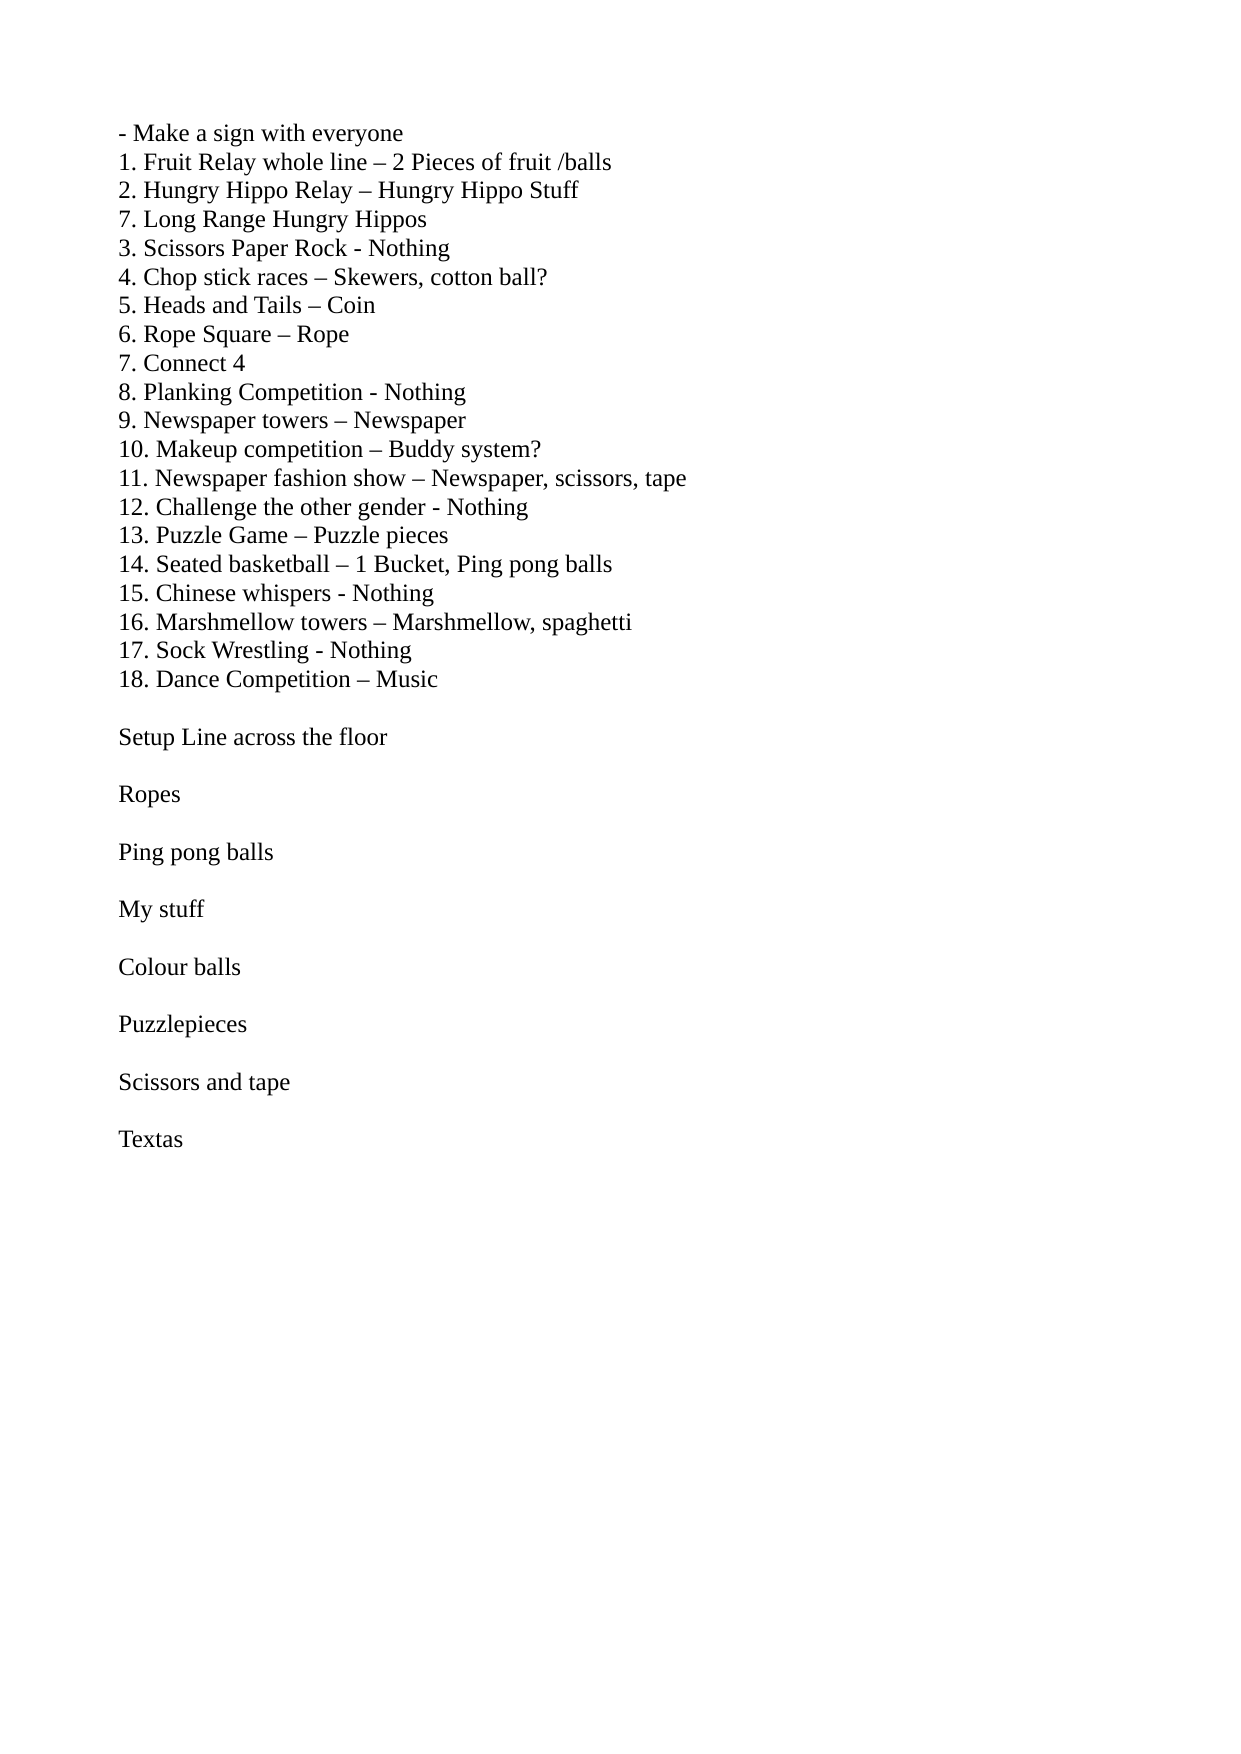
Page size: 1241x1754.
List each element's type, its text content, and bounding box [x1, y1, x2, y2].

text Ropes [118, 779, 1122, 808]
text 9. Newspaper towers – Newspaper [118, 406, 1122, 434]
text 3. Scissors Paper Rock - Nothing [118, 233, 1122, 262]
text Setup Line across the floor [118, 722, 1122, 751]
text 5. Heads and Tails – Coin [118, 291, 1122, 319]
text 10. Makeup competition – Buddy system? [118, 434, 1122, 463]
text Ping pong balls [118, 837, 1122, 866]
text Puzzlepieces [118, 1009, 1122, 1038]
text 4. Chop stick races – Skewers, cotton ball? [118, 262, 1122, 291]
text 12. Challenge the other gender - Nothing [118, 492, 1122, 521]
text 17. Sock Wrestling - Nothing [118, 636, 1122, 664]
text Scissors and tape [118, 1067, 1122, 1096]
text My stuff [118, 894, 1122, 923]
text 1. Fruit Relay whole line – 2 Pieces of fruit /balls [118, 147, 1122, 176]
text 7. Long Range Hungry Hippos [118, 204, 1122, 233]
text 16. Marshmellow towers – Marshmellow, spaghetti [118, 607, 1122, 636]
text - Make a sign with everyone [118, 118, 1122, 147]
text 15. Chinese whispers - Nothing [118, 578, 1122, 607]
text 7. Connect 4 [118, 348, 1122, 377]
text 18. Dance Competition – Music [118, 664, 1122, 693]
text 2. Hungry Hippo Relay – Hungry Hippo Stuff [118, 176, 1122, 204]
text 8. Planking Competition - Nothing [118, 377, 1122, 406]
text 13. Puzzle Game – Puzzle pieces [118, 521, 1122, 549]
text Colour balls [118, 952, 1122, 981]
text 6. Rope Square – Rope [118, 319, 1122, 348]
text 11. Newspaper fashion show – Newspaper, scissors, tape [118, 463, 1122, 492]
text Textas [118, 1124, 1122, 1153]
text 14. Seated basketball – 1 Bucket, Ping pong balls [118, 549, 1122, 578]
